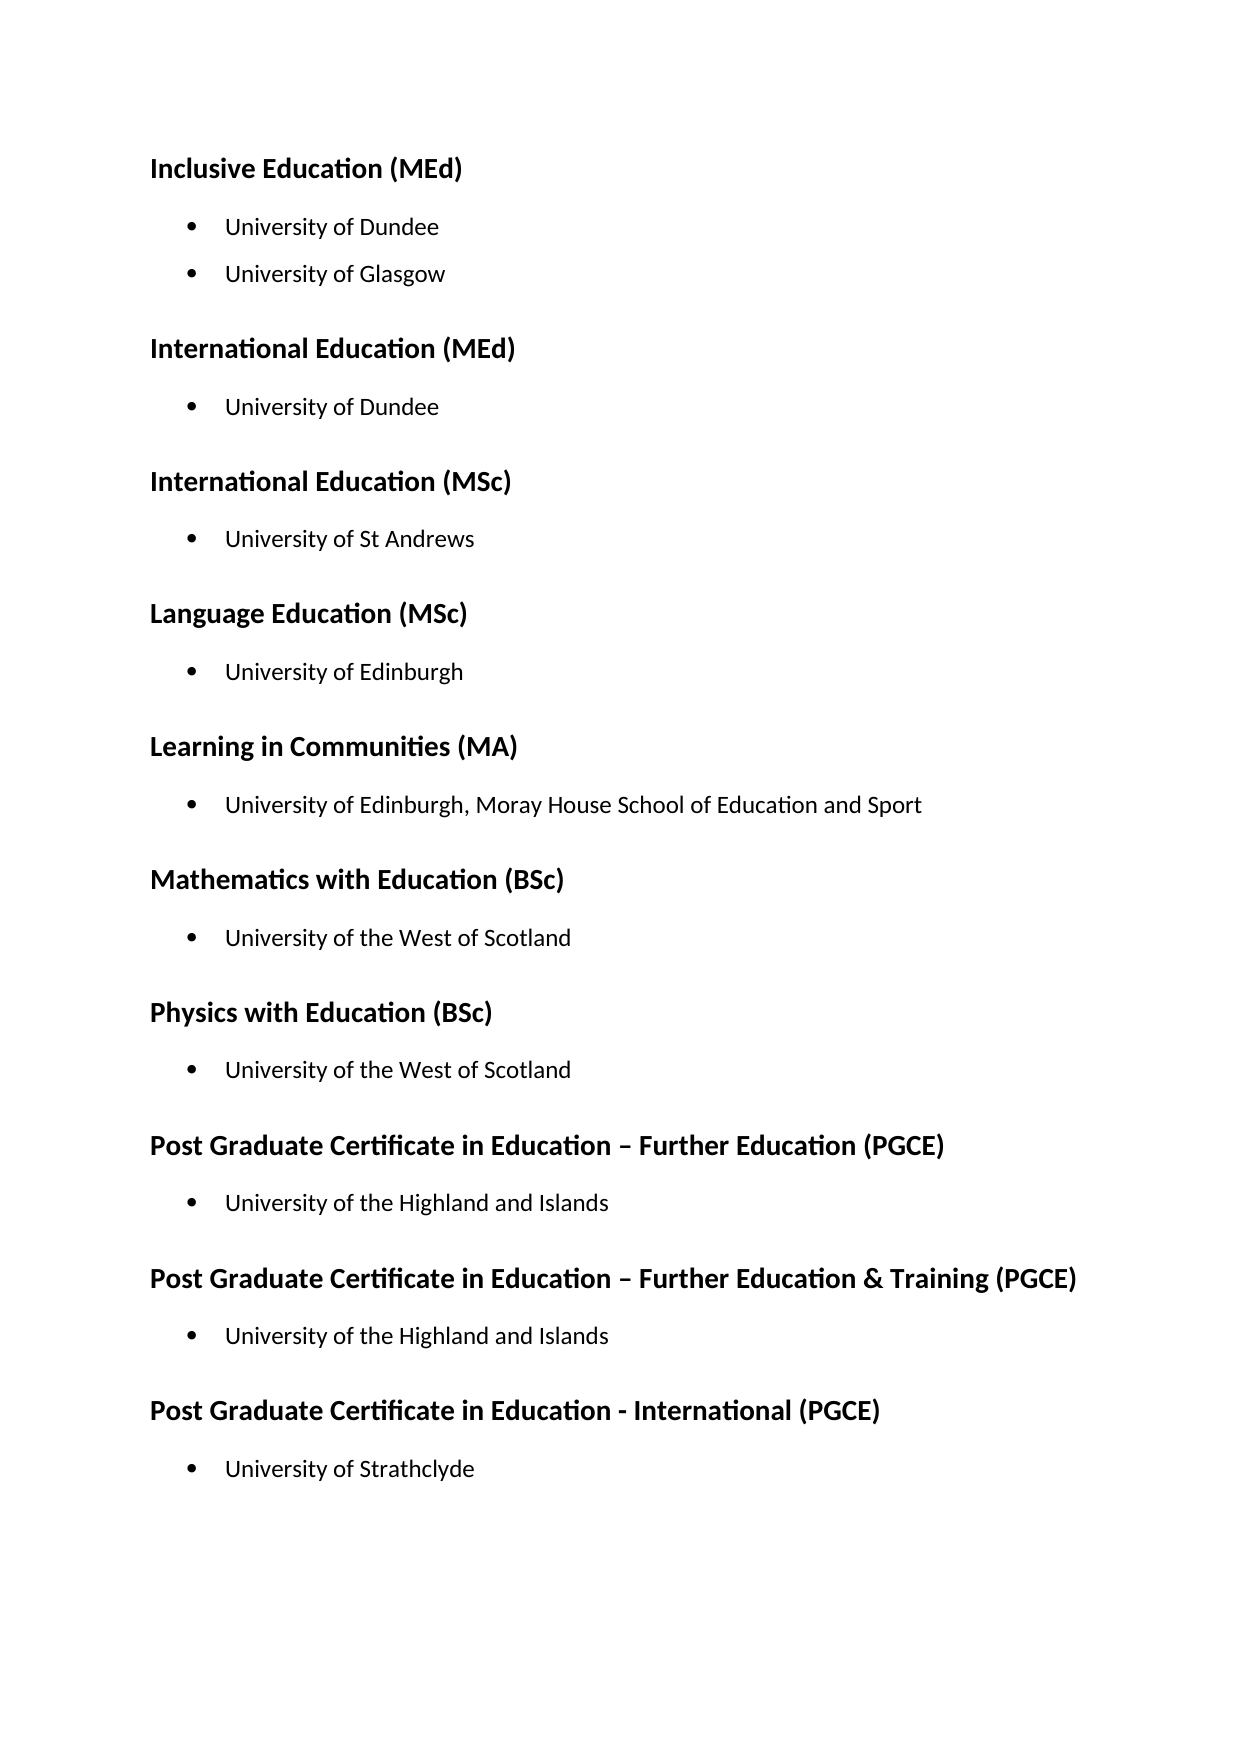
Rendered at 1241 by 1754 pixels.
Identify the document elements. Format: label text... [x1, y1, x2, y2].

subtitle Post Graduate Certificate in Education – Further Education (PGCE) [150, 1127, 1090, 1162]
subtitle Language Education (MSc) [150, 596, 1090, 631]
list University of the Highland and Islands [187, 1187, 1090, 1218]
list University of Glasgow [187, 258, 1090, 288]
subtitle Mathematics with Education (BSc) [150, 861, 1090, 897]
subtitle International Education (MEd) [150, 330, 1090, 366]
list University of St Andrews [187, 523, 1090, 554]
list University of Edinburgh, Moray House School of Education and Sport [187, 789, 1090, 819]
subtitle Physics with Education (BSc) [150, 994, 1090, 1030]
list University of Edinburgh [187, 656, 1090, 687]
subtitle International Education (MSc) [150, 463, 1090, 498]
list University of Strathclyde [187, 1453, 1090, 1484]
subtitle Post Graduate Certificate in Education - International (PGCE) [150, 1392, 1090, 1428]
list University of Dundee [187, 211, 1090, 241]
list University of the West of Scotland [187, 922, 1090, 952]
subtitle Inclusive Education (MEd) [150, 150, 1090, 186]
subtitle Learning in Communities (MA) [150, 728, 1090, 764]
list University of the Highland and Islands [187, 1320, 1090, 1351]
subtitle Post Graduate Certificate in Education – Further Education & Training (PGCE) [150, 1260, 1090, 1295]
list University of Dundee [187, 391, 1090, 421]
list University of the West of Scotland [187, 1055, 1090, 1085]
